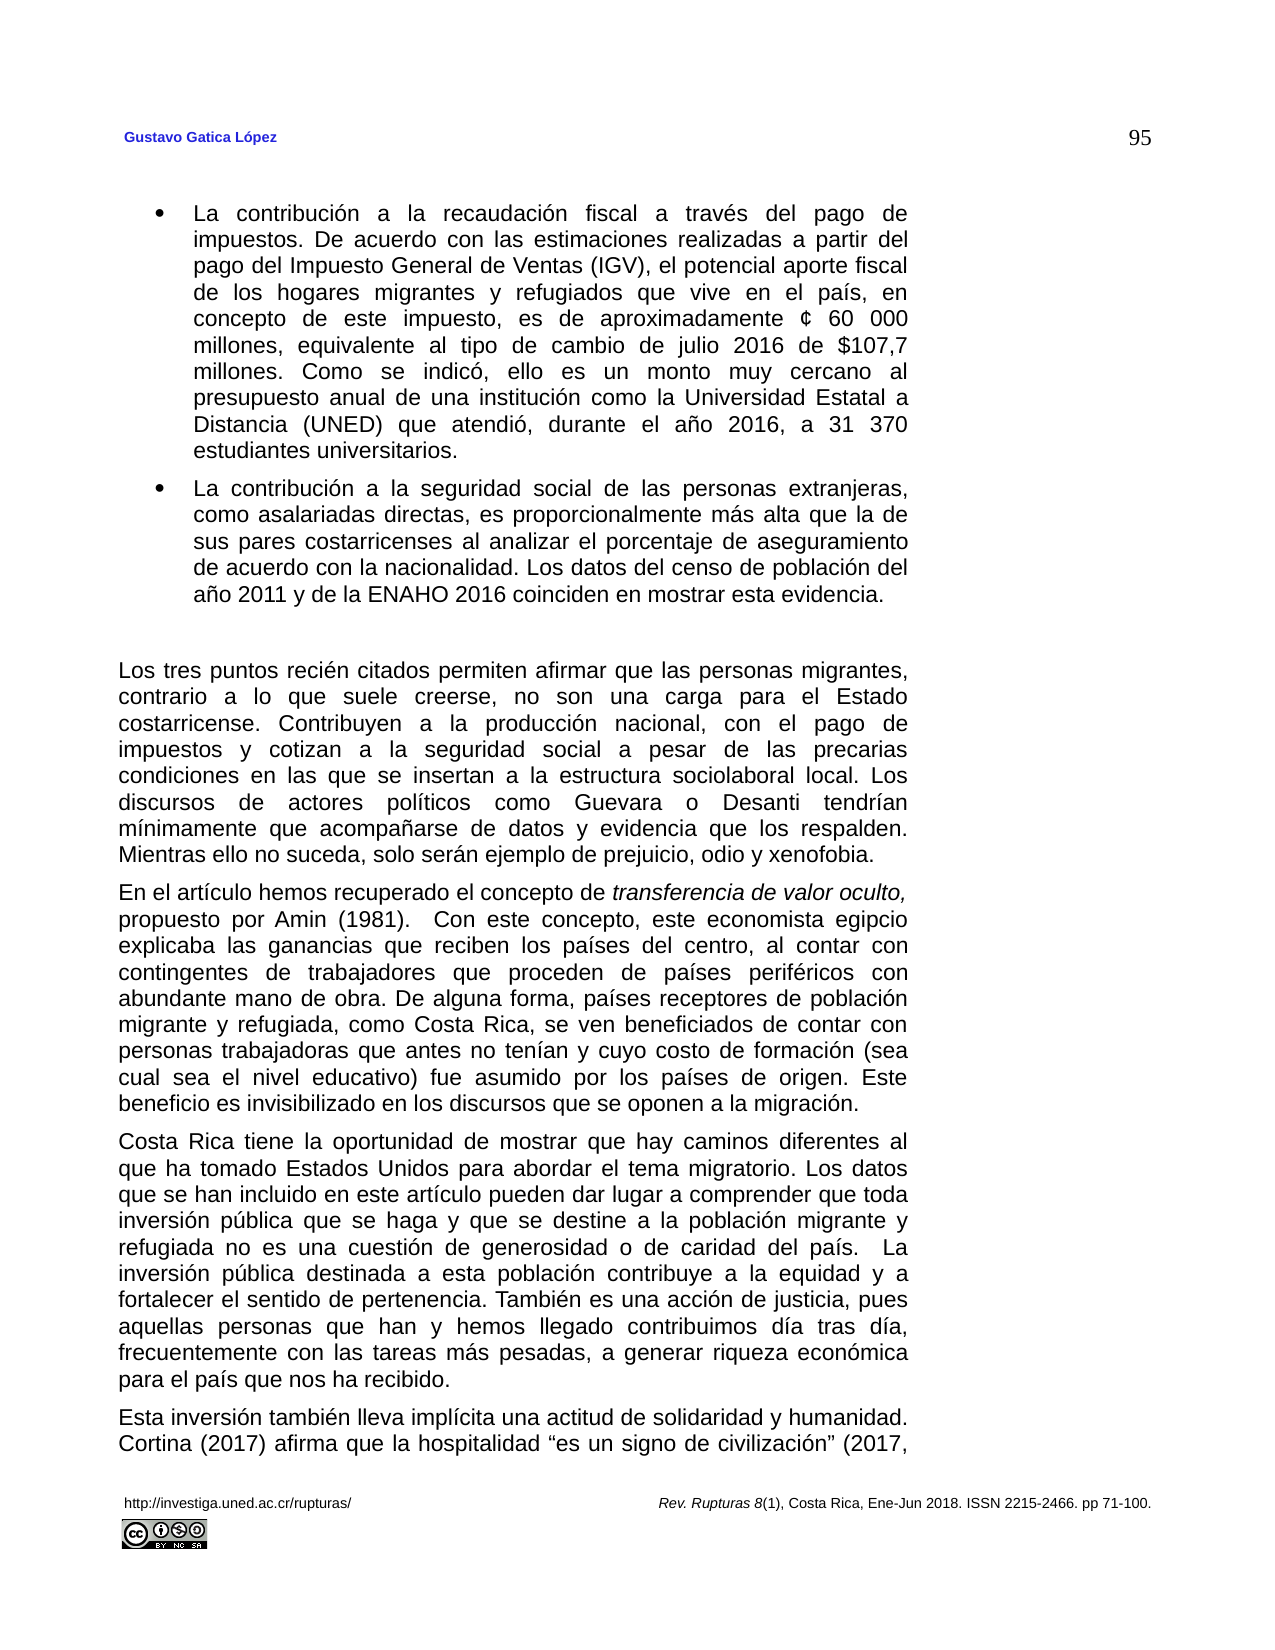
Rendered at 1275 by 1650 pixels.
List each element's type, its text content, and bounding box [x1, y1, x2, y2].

list La contribución a la seguridad social de las personas extranjeras, como asalariadas directas, es proporcionalmente más alta que la de sus pares costarricenses al analizar el porcentaje de aseguramiento de acuerdo con la nacionalidad. Los datos del censo de población del año 2011 y de la ENAHO 2016 coinciden en mostrar esta evidencia. [156, 475, 909, 607]
text Los tres puntos recién citados permiten afirmar que las personas migrantes, contrario a lo que suele creerse, no son una carga para el Estado costarricense. Contribuyen a la producción nacional, con el pago de impuestos y cotizan a la seguridad social a pesar de las precarias condiciones en las que se insertan a la estructura sociolaboral local. Los discursos de actores políticos como Guevara o Desanti tendrían mínimamente que acompañarse de datos y evidencia que los respalden. Mientras ello no suceda, solo serán ejemplo de prejuicio, odio y xenofobia. [118, 657, 909, 868]
list La contribución a la recaudación fiscal a través del pago de impuestos. De acuerdo con las estimaciones realizadas a partir del pago del Impuesto General de Ventas (IGV), el potencial aporte fiscal de los hogares migrantes y refugiados que vive en el país, en concepto de este impuesto, es de aproximadamente ¢ 60 000 millones, equivalente al tipo de cambio de julio 2016 de $107,7 millones. Como se indicó, ello es un monto muy cercano al presupuesto anual de una institución como la Universidad Estatal a Distancia (UNED) que atendió, durante el año 2016, a 31 370 estudiantes universitarios. [156, 200, 909, 463]
text Esta inversión también lleva implícita una actitud de solidaridad y humanidad. Cortina (2017) afirma que la hospitalidad “es un signo de civilización” (2017, [118, 1404, 909, 1456]
text Costa Rica tiene la oportunidad de mostrar que hay caminos diferentes al que ha tomado Estados Unidos para abordar el tema migratorio. Los datos que se han incluido en este artículo pueden dar lugar a comprender que toda inversión pública que se haga y que se destine a la población migrante y refugiada no es una cuestión de generosidad o de caridad del país. La inversión pública destinada a esta población contribuye a la equidad y a fortalecer el sentido de pertenencia. También es una acción de justicia, pues aquellas personas que han y hemos llegado contribuimos día tras día, frecuentemente con las tareas más pesadas, a generar riqueza económica para el país que nos ha recibido. [118, 1128, 909, 1392]
picture [121, 1519, 208, 1549]
text En el artículo hemos recuperado el concepto de transferencia de valor oculto, propuesto por Amin (1981). Con este concepto, este economista egipcio explicaba las ganancias que reciben los países del centro, al contar con contingentes de trabajadores que proceden de países periféricos con abundante mano de obra. De alguna forma, países receptores de población migrante y refugiada, como Costa Rica, se ven beneficiados de contar con personas trabajadoras que antes no tenían y cuyo costo de formación (sea cual sea el nivel educativo) fue asumido por los países de origen. Este beneficio es invisibilizado en los discursos que se oponen a la migración. [118, 879, 909, 1117]
